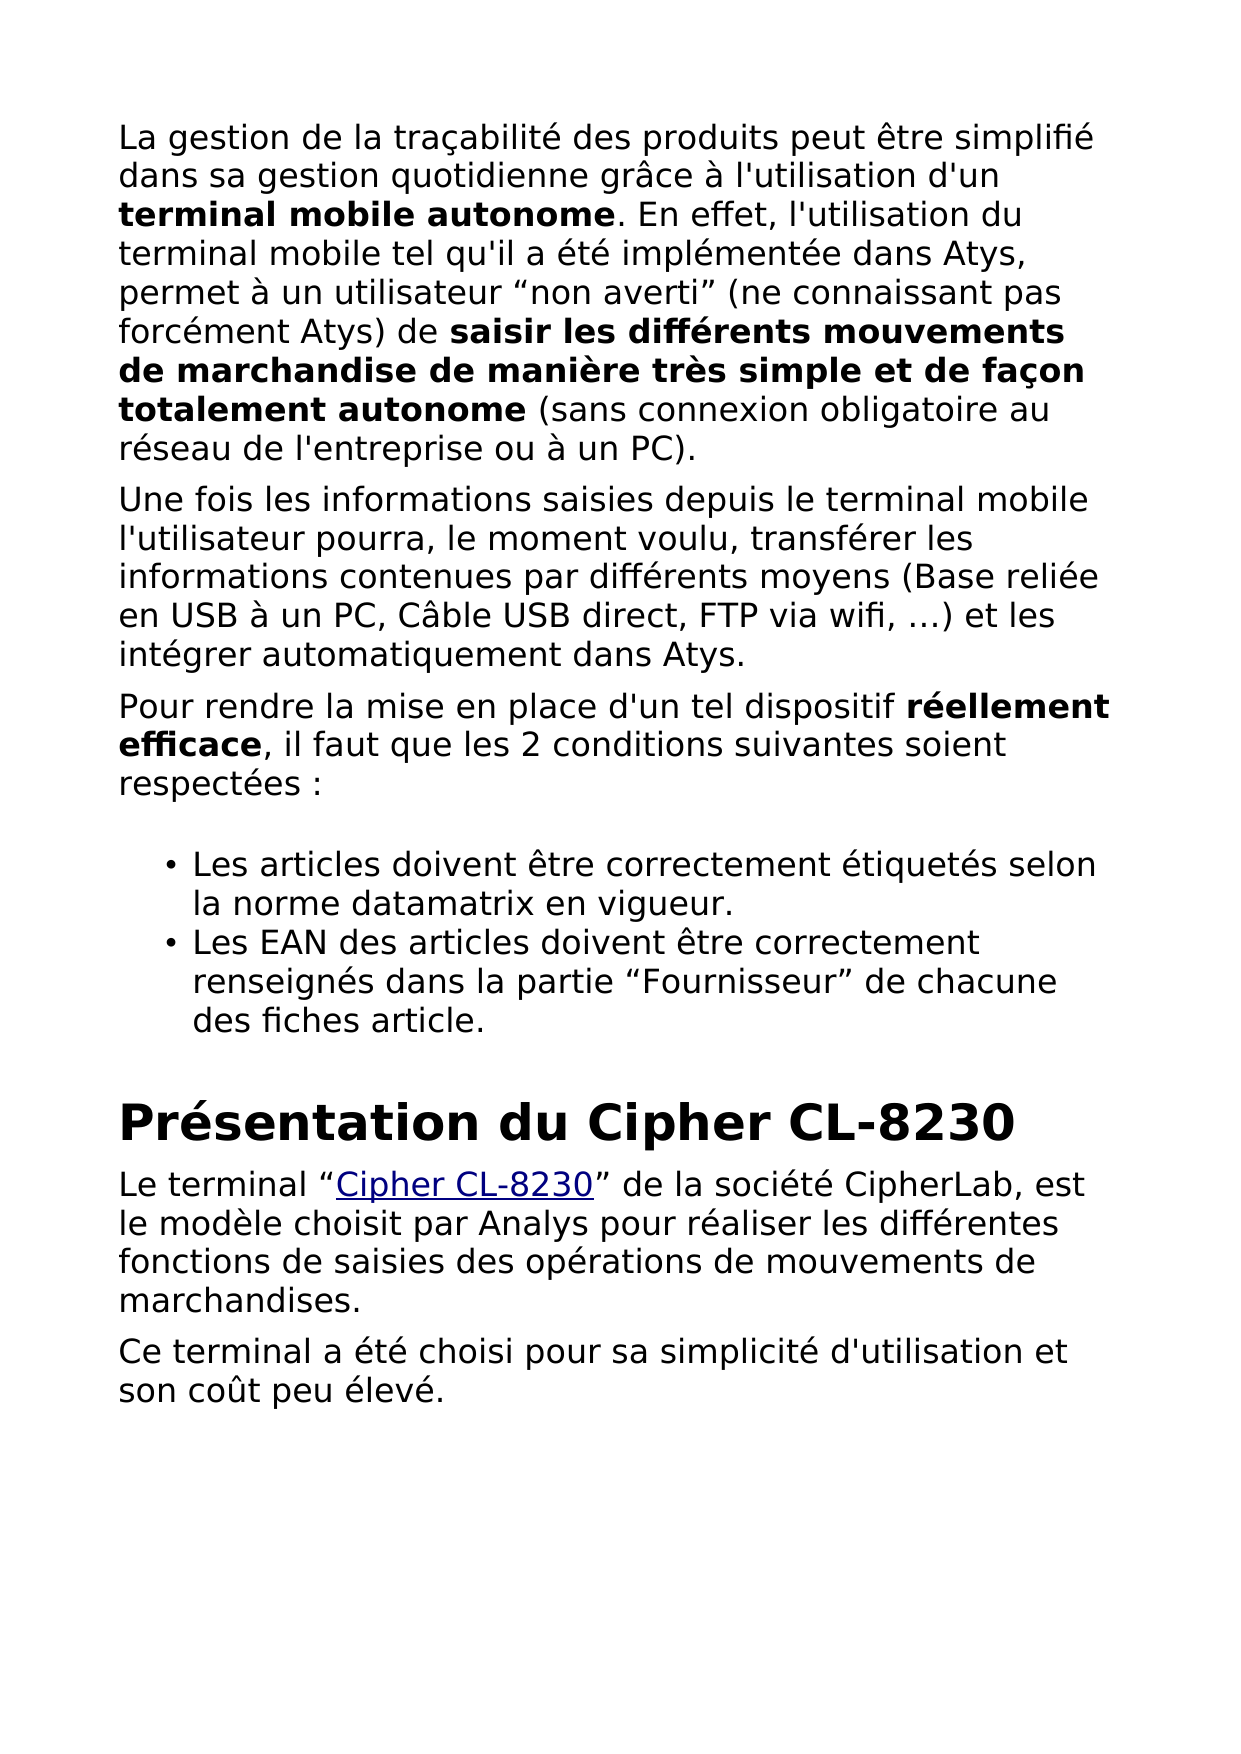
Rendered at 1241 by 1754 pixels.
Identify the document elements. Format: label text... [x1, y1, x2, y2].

list Les EAN des articles doivent être correctement renseignés dans la partie “Fournisseur” de chacune des fiches article. [177, 923, 1122, 1040]
text Une fois les informations saisies depuis le terminal mobile l'utilisateur pourra, le moment voulu, transférer les informations contenues par différents moyens (Base reliée en USB à un PC, Câble USB direct, FTP via wifi, …) et les intégrer automatiquement dans Atys. [118, 480, 1122, 674]
subtitle Présentation du Cipher CL-8230 [118, 1094, 1122, 1153]
text Pour rendre la mise en place d'un tel dispositif réellement efficace, il faut que les 2 conditions suivantes soient respectées : [118, 687, 1122, 804]
list Les articles doivent être correctement étiquetés selon la norme datamatrix en vigueur. [177, 846, 1122, 923]
text Le terminal “Cipher CL-8230” de la société CipherLab, est le modèle choisit par Analys pour réaliser les différentes fonctions de saisies des opérations de mouvements de marchandises. [118, 1165, 1122, 1321]
text La gestion de la traçabilité des produits peut être simplifié dans sa gestion quotidienne grâce à l'utilisation d'un terminal mobile autonome. En effet, l'utilisation du terminal mobile tel qu'il a été implémentée dans Atys, permet à un utilisateur “non averti” (ne connaissant pas forcément Atys) de saisir les différents mouvements de marchandise de manière très simple et de façon totalement autonome (sans connexion obligatoire au réseau de l'entreprise ou à un PC). [118, 118, 1122, 468]
text Ce terminal a été choisi pour sa simplicité d'utilisation et son coût peu élevé. [118, 1333, 1122, 1411]
